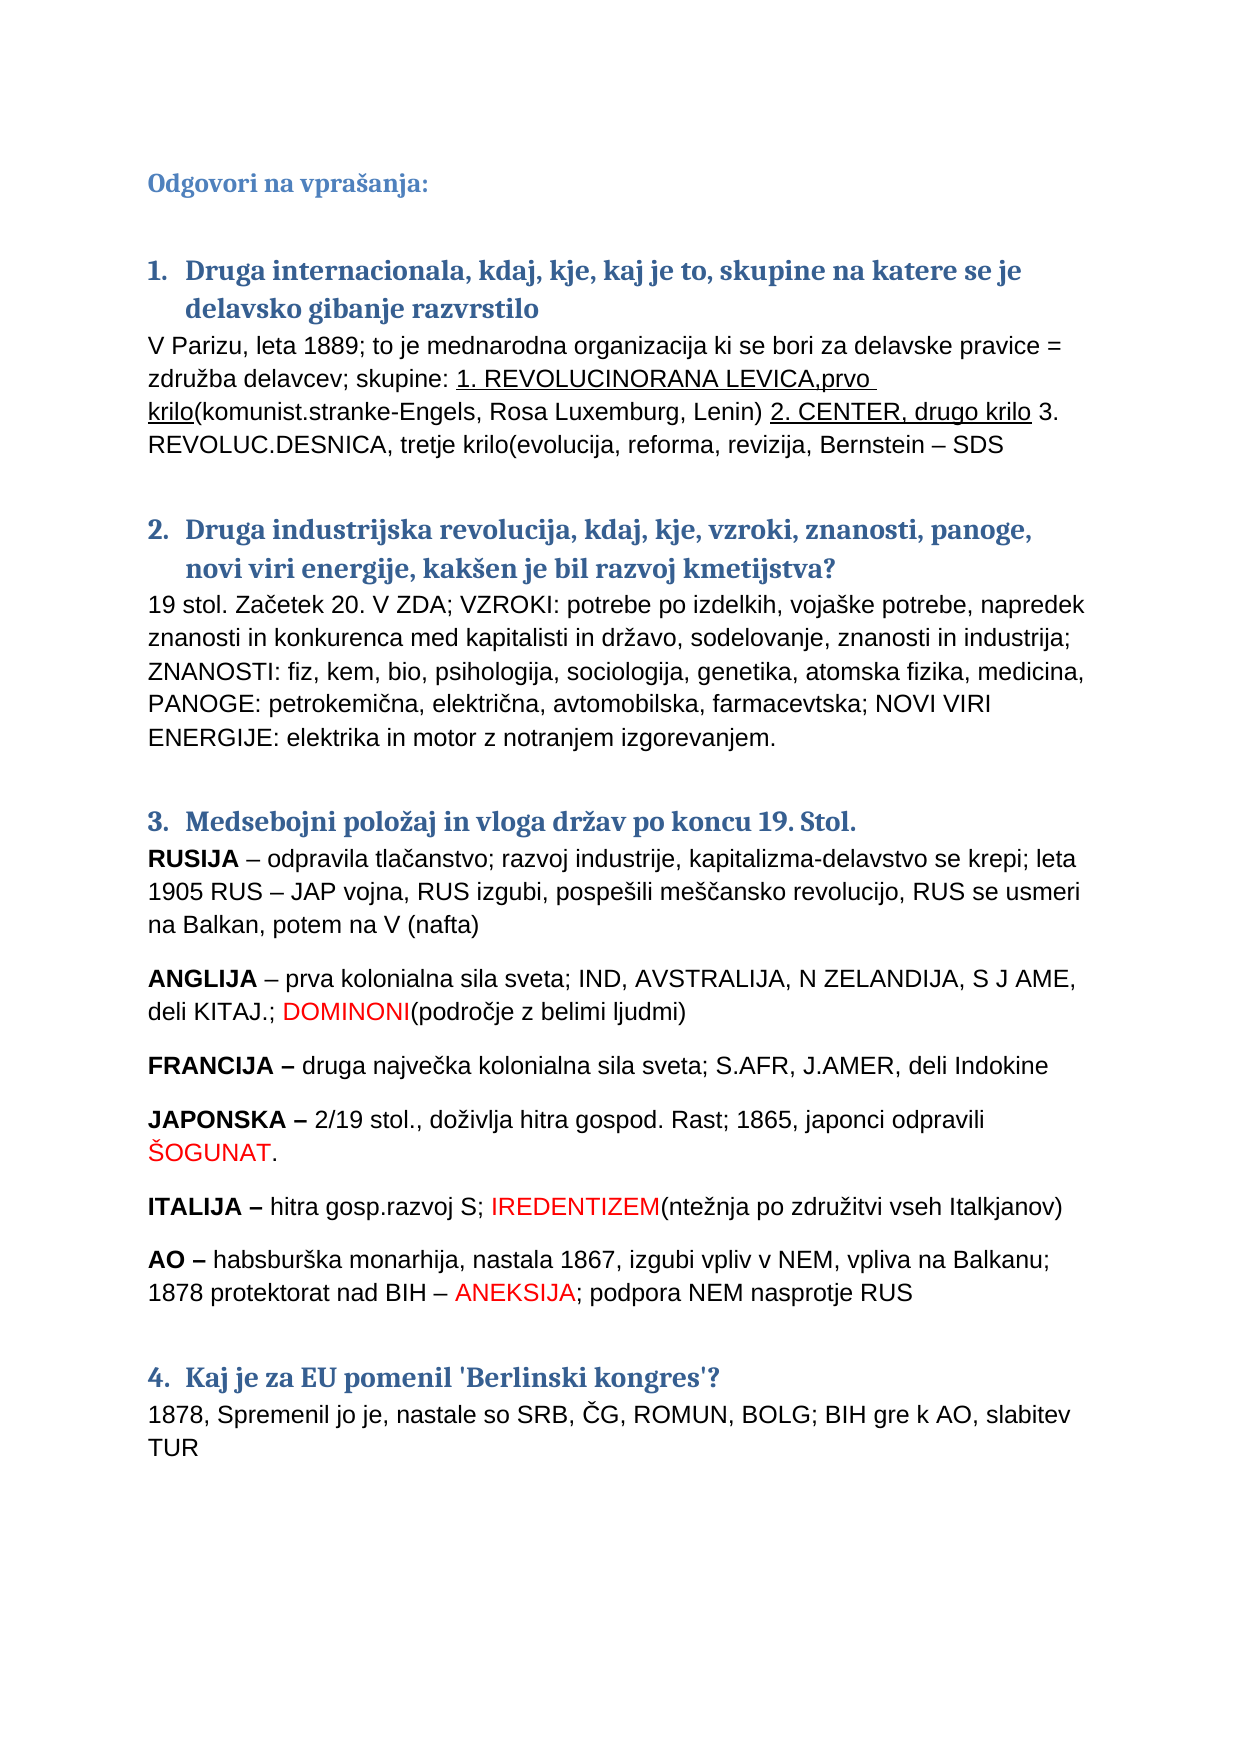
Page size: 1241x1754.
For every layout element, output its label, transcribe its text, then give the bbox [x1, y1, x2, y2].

text RUSIJA – odpravila tlačanstvo; razvoj industrije, kapitalizma-delavstvo se krepi; leta 1905 RUS – JAP vojna, RUS izgubi, pospešili meščansko revolucijo, RUS se usmeri na Balkan, potem na V (nafta) [148, 844, 1093, 939]
text V Parizu, leta 1889; to je mednarodna organizacija ki se bori za delavske pravice = združba delavcev; skupine: 1. REVOLUCINORANA LEVICA,prvo krilo(komunist.stranke-Engels, Rosa Luxemburg, Lenin) 2. CENTER, drugo krilo 3. REVOLUC.DESNICA, tretje krilo(evolucija, reforma, revizija, Bernstein – SDS [148, 331, 1093, 459]
text JAPONSKA – 2/19 stol., doživlja hitra gospod. Rast; 1865, japonci odpravili ŠOGUNAT. [148, 1105, 1093, 1166]
text FRANCIJA – druga največka kolonialna sila sveta; S.AFR, J.AMER, deli Indokine [148, 1051, 1093, 1079]
text 1878, Spremenil jo je, nastale so SRB, ČG, ROMUN, BOLG; BIH gre k AO, slabitev TUR [148, 1400, 1093, 1462]
text ANGLIJA – prva kolonialna sila sveta; IND, AVSTRALIJA, N ZELANDIJA, S J AME, deli KITAJ.; DOMINONI(področje z belimi ljudmi) [148, 964, 1093, 1026]
text ITALIJA – hitra gosp.razvoj S; IREDENTIZEM(ntežnja po združitvi vseh Italkjanov) [148, 1192, 1093, 1220]
subtitle Kaj je za EU pomenil 'Berlinski kongres'? [148, 1361, 1093, 1395]
subtitle Odgovori na vprašanja: [148, 168, 1093, 199]
text 19 stol. Začetek 20. V ZDA; VZROKI: potrebe po izdelkih, vojaške potrebe, napredek znanosti in konkurenca med kapitalisti in državo, sodelovanje, znanosti in industrija; ZNANOSTI: fiz, kem, bio, psihologija, sociologija, genetika, atomska fizika, medicina, PANOGE: petrokemična, električna, avtomobilska, farmacevtska; NOVI VIRI ENERGIJE: elektrika in motor z notranjem izgorevanjem. [148, 590, 1093, 751]
subtitle Druga industrijska revolucija, kdaj, kje, vzroki, znanosti, panoge, novi viri energije, kakšen je bil razvoj kmetijstva? [148, 513, 1093, 585]
text AO – habsburška monarhija, nastala 1867, izgubi vpliv v NEM, vpliva na Balkanu; 1878 protektorat nad BIH – ANEKSIJA; podpora NEM nasprotje RUS [148, 1245, 1093, 1307]
subtitle Medsebojni položaj in vloga držav po koncu 19. Stol. [148, 806, 1093, 839]
subtitle Druga internacionala, kdaj, kje, kaj je to, skupine na katere se je delavsko gibanje razvrstilo [148, 254, 1093, 326]
